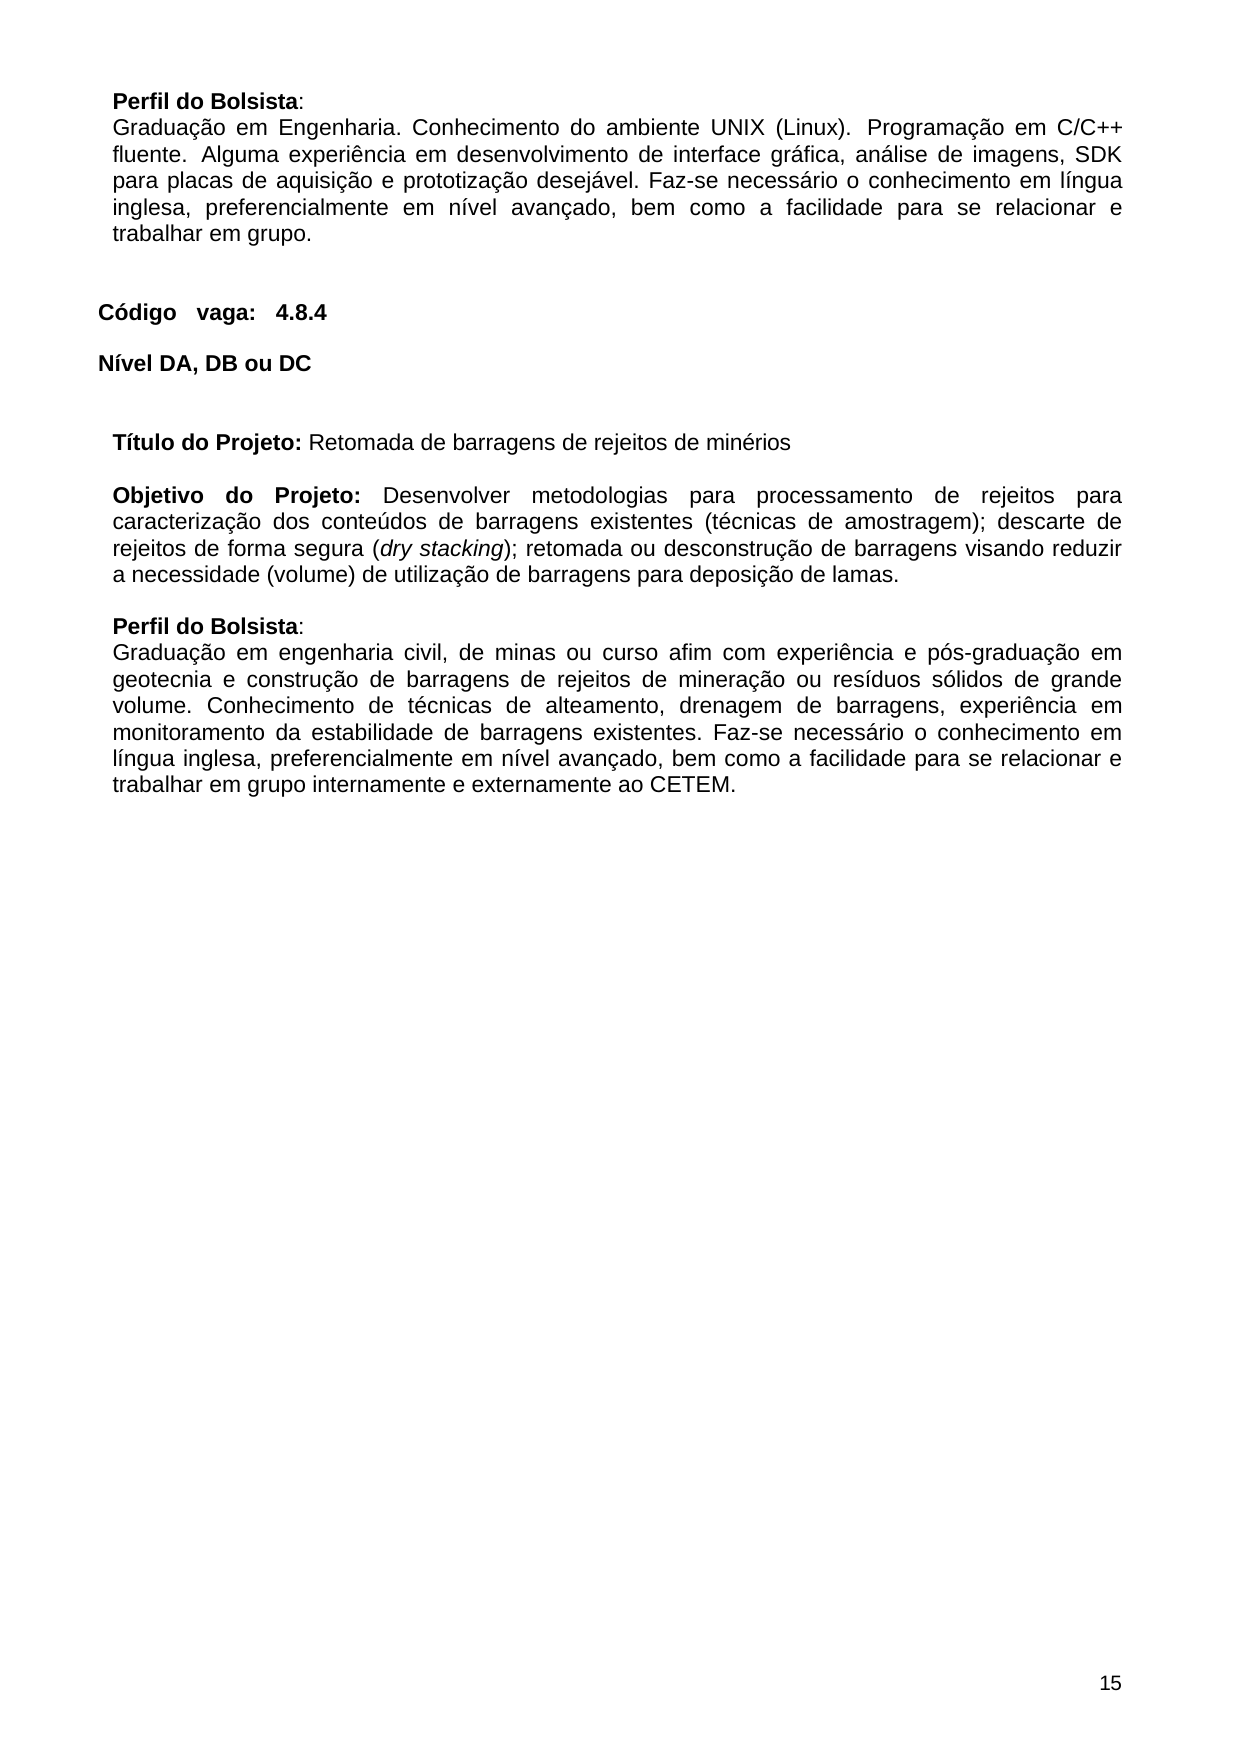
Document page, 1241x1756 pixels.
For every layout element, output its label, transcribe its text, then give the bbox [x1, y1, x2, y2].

text Graduação em Engenharia. Conhecimento do ambiente UNIX (Linux). Programação em C/C++ fluente. Alguma experiência em desenvolvimento de interface gráfica, análise de imagens, SDK para placas de aquisição e prototização desejável. Faz-se necessário o conhecimento em língua inglesa, preferencialmente em nível avançado, bem como a facilidade para se relacionar e trabalhar em grupo. [112, 114, 1123, 246]
subtitle Perfil do Bolsista: [112, 88, 1147, 114]
text Título do Projeto: Retomada de barragens de rejeitos de minérios [112, 429, 1147, 456]
subtitle Código vaga: 4.8.4 Nível DA, DB ou DC [98, 298, 327, 377]
text Objetivo do Projeto: Desenvolver metodologias para processamento de rejeitos para caracterização dos conteúdos de barragens existentes (técnicas de amostragem); descarte de rejeitos de forma segura (dry stacking); retomada ou desconstrução de barragens visando reduzir a necessidade (volume) de utilização de barragens para deposição de lamas. [112, 482, 1123, 587]
subtitle Perfil do Bolsista: [112, 613, 1147, 639]
text Graduação em engenharia civil, de minas ou curso afim com experiência e pós-graduação em geotecnia e construção de barragens de rejeitos de mineração ou resíduos sólidos de grande volume. Conhecimento de técnicas de alteamento, drenagem de barragens, experiência em monitoramento da estabilidade de barragens existentes. Faz-se necessário o conhecimento em língua inglesa, preferencialmente em nível avançado, bem como a facilidade para se relacionar e trabalhar em grupo internamente e externamente ao CETEM. [112, 639, 1123, 797]
